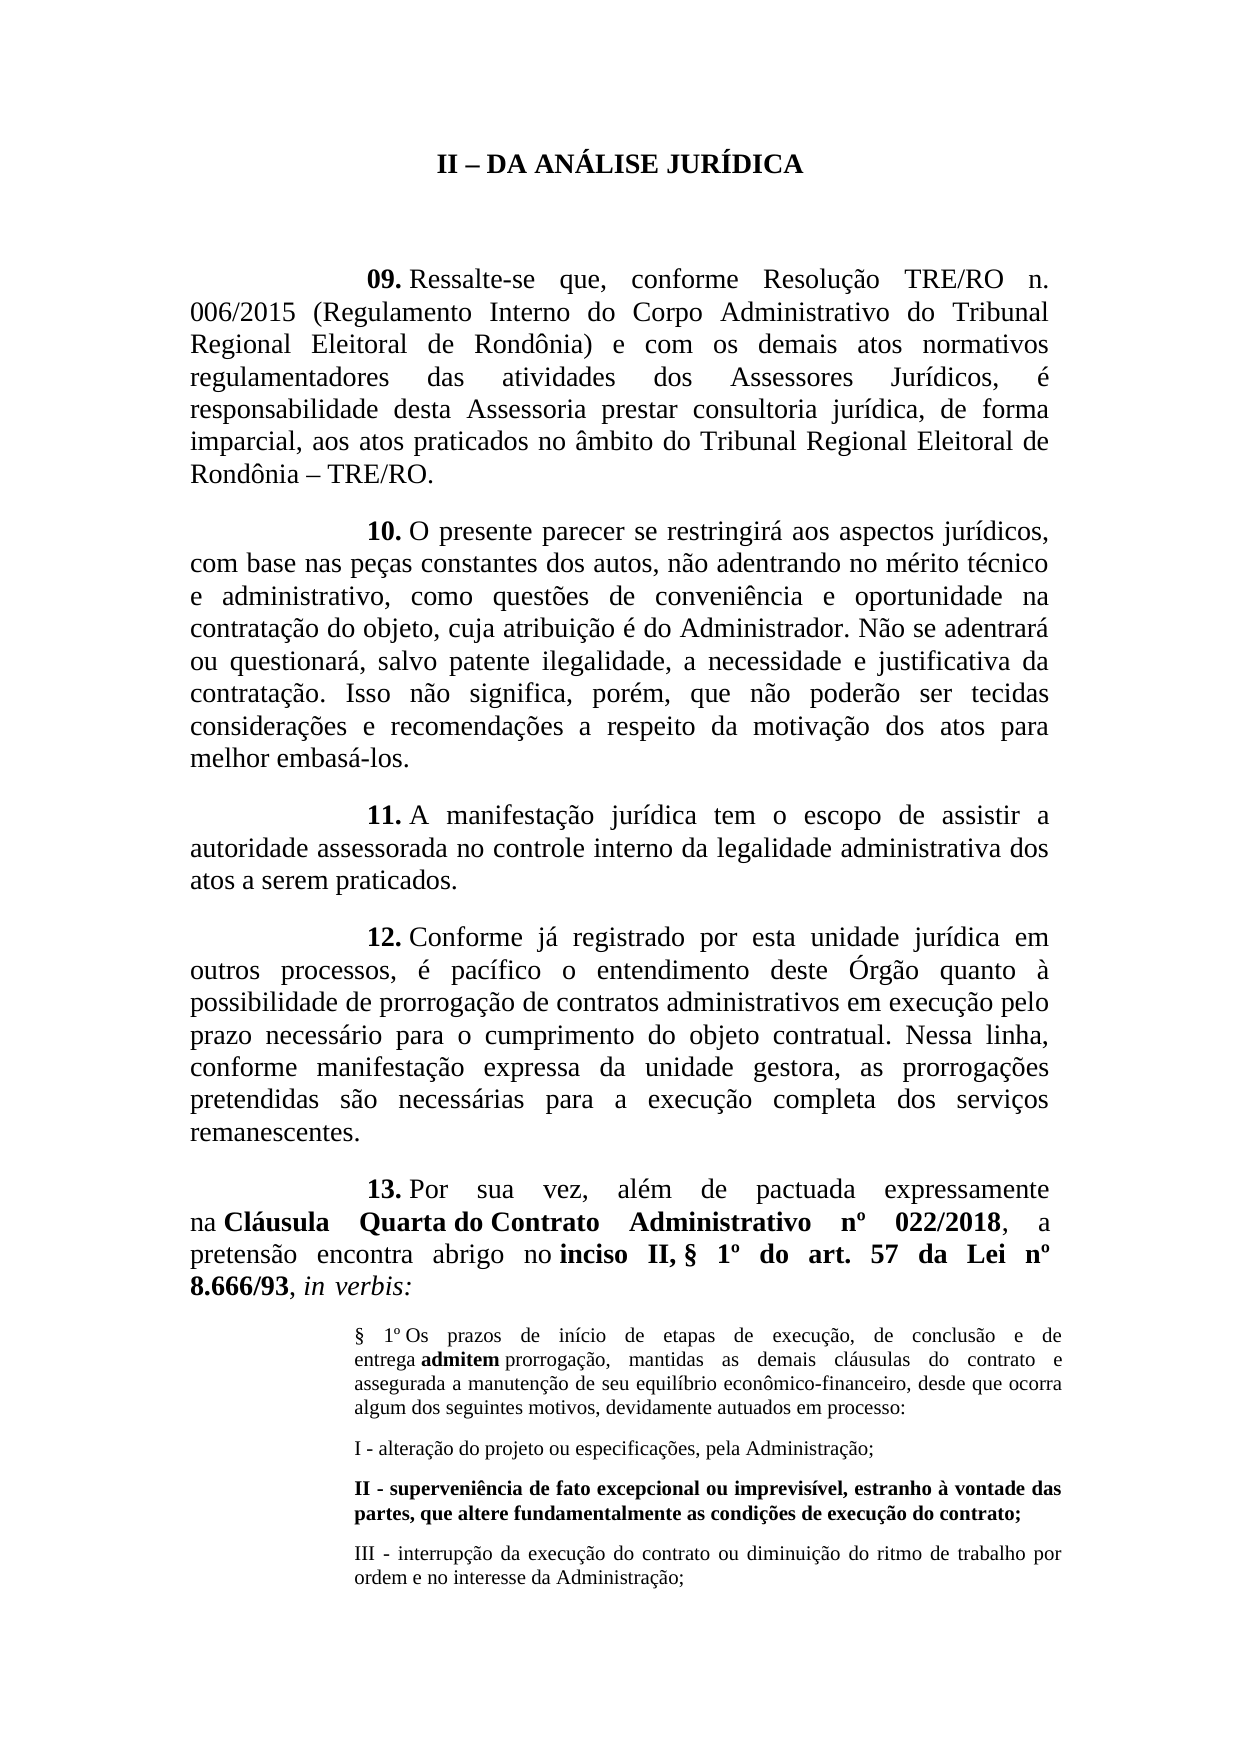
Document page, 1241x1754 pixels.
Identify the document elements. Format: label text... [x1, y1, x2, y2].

text § 1º Os prazos de início de etapas de execução, de conclusão e de entrega admitem prorrogação, mantidas as demais cláusulas do contrato e assegurada a manutenção de seu equilíbrio econômico-financeiro, desde que ocorra algum dos seguintes motivos, devidamente autuados em processo: [354, 1323, 1063, 1419]
text II - superveniência de fato excepcional ou imprevisível, estranho à vontade das partes, que altere fundamentalmente as condições de execução do contrato; [354, 1476, 1063, 1524]
text 11. A manifestação jurídica tem o escopo de assistir a autoridade assessorada no controle interno da legalidade administrativa dos atos a serem praticados. [190, 798, 1051, 896]
text II – DA ANÁLISE JURÍDICA [190, 148, 1051, 180]
text 12. Conforme já registrado por esta unidade jurídica em outros processos, é pacífico o entendimento deste Órgão quanto à possibilidade de prorrogação de contratos administrativos em execução pelo prazo necessário para o cumprimento do objeto contratual. Nessa linha, conforme manifestação expressa da unidade gestora, as prorrogações pretendidas são necessárias para a execução completa dos serviços remanescentes. [190, 921, 1051, 1147]
text 10. O presente parecer se restringirá aos aspectos jurídicos, com base nas peças constantes dos autos, não adentrando no mérito técnico e administrativo, como questões de conveniência e oportunidade na contratação do objeto, cuja atribuição é do Administrador. Não se adentrará ou questionará, salvo patente ilegalidade, a necessidade e justificativa da contratação. Isso não significa, porém, que não poderão ser tecidas considerações e recomendações a respeito da motivação dos atos para melhor embasá-los. [190, 514, 1051, 773]
text 09. Ressalte-se que, conforme Resolução TRE/RO n. 006/2015 (Regulamento Interno do Corpo Administrativo do Tribunal Regional Eleitoral de Rondônia) e com os demais atos normativos regulamentadores das atividades dos Assessores Jurídicos, é responsabilidade desta Assessoria prestar consultoria jurídica, de forma imparcial, aos atos praticados no âmbito do Tribunal Regional Eleitoral de Rondônia – TRE/RO. [190, 262, 1051, 489]
text 13. Por sua vez, além de pactuada expressamente na Cláusula Quarta do Contrato Administrativo nº 022/2018, a pretensão encontra abrigo no inciso II, § 1º do art. 57 da Lei nº 8.666/93, in verbis: [190, 1172, 1051, 1302]
text I - alteração do projeto ou especificações, pela Administração; [354, 1436, 1063, 1460]
text III - interrupção da execução do contrato ou diminuição do ritmo de trabalho por ordem e no interesse da Administração; [354, 1541, 1063, 1589]
